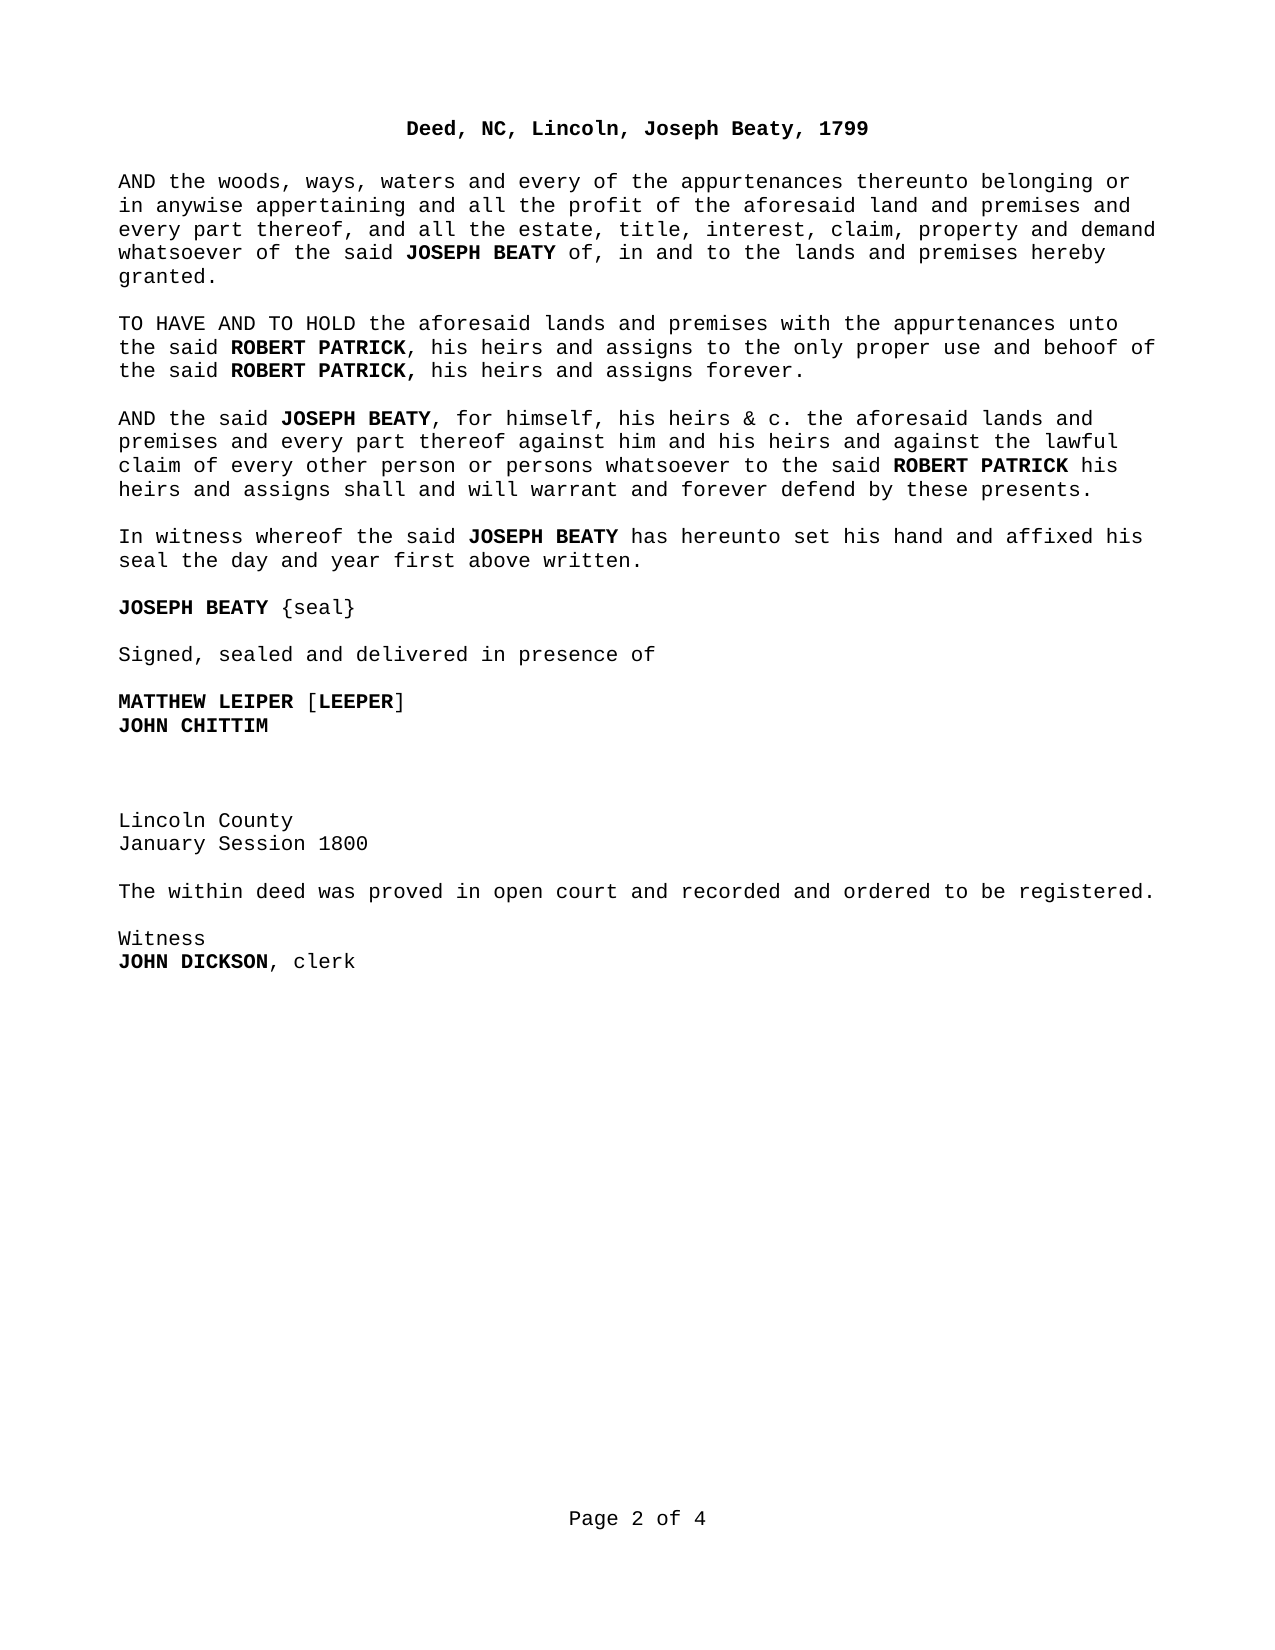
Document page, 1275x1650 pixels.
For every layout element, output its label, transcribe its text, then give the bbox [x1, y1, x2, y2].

text Lincoln County [118, 810, 1157, 833]
text Signed, sealed and delivered in presence of [118, 644, 1157, 668]
text TO HAVE AND TO HOLD the aforesaid lands and premises with the appurtenances unto the said ROBERT PATRICK, his heirs and assigns to the only proper use and behoof of the said ROBERT PATRICK, his heirs and assigns forever. [118, 313, 1157, 384]
text January Session 1800 [118, 833, 1157, 857]
text JOSEPH BEATY {seal} [118, 597, 1157, 621]
text The within deed was proved in open court and recorded and ordered to be registered. [118, 881, 1157, 904]
text AND the woods, ways, waters and every of the appurtenances thereunto belonging or in anywise appertaining and all the profit of the aforesaid land and premises and every part thereof, and all the estate, title, interest, claim, property and demand whatsoever of the said JOSEPH BEATY of, in and to the lands and premises hereby granted. [118, 171, 1157, 289]
text AND the said JOSEPH BEATY, for himself, his heirs & c. the aforesaid lands and premises and every part thereof against him and his heirs and against the lawful claim of every other person or persons whatsoever to the said ROBERT PATRICK his heirs and assigns shall and will warrant and forever defend by these presents. [118, 408, 1157, 502]
text MATTHEW LEIPER [LEEPER] [118, 691, 1157, 715]
text In witness whereof the said JOSEPH BEATY has hereunto set his hand and affixed his seal the day and year first above written. [118, 526, 1157, 573]
text Witness [118, 928, 1157, 952]
text JOHN CHITTIM [118, 715, 1157, 739]
text John Dickson, clerk [118, 952, 1157, 975]
